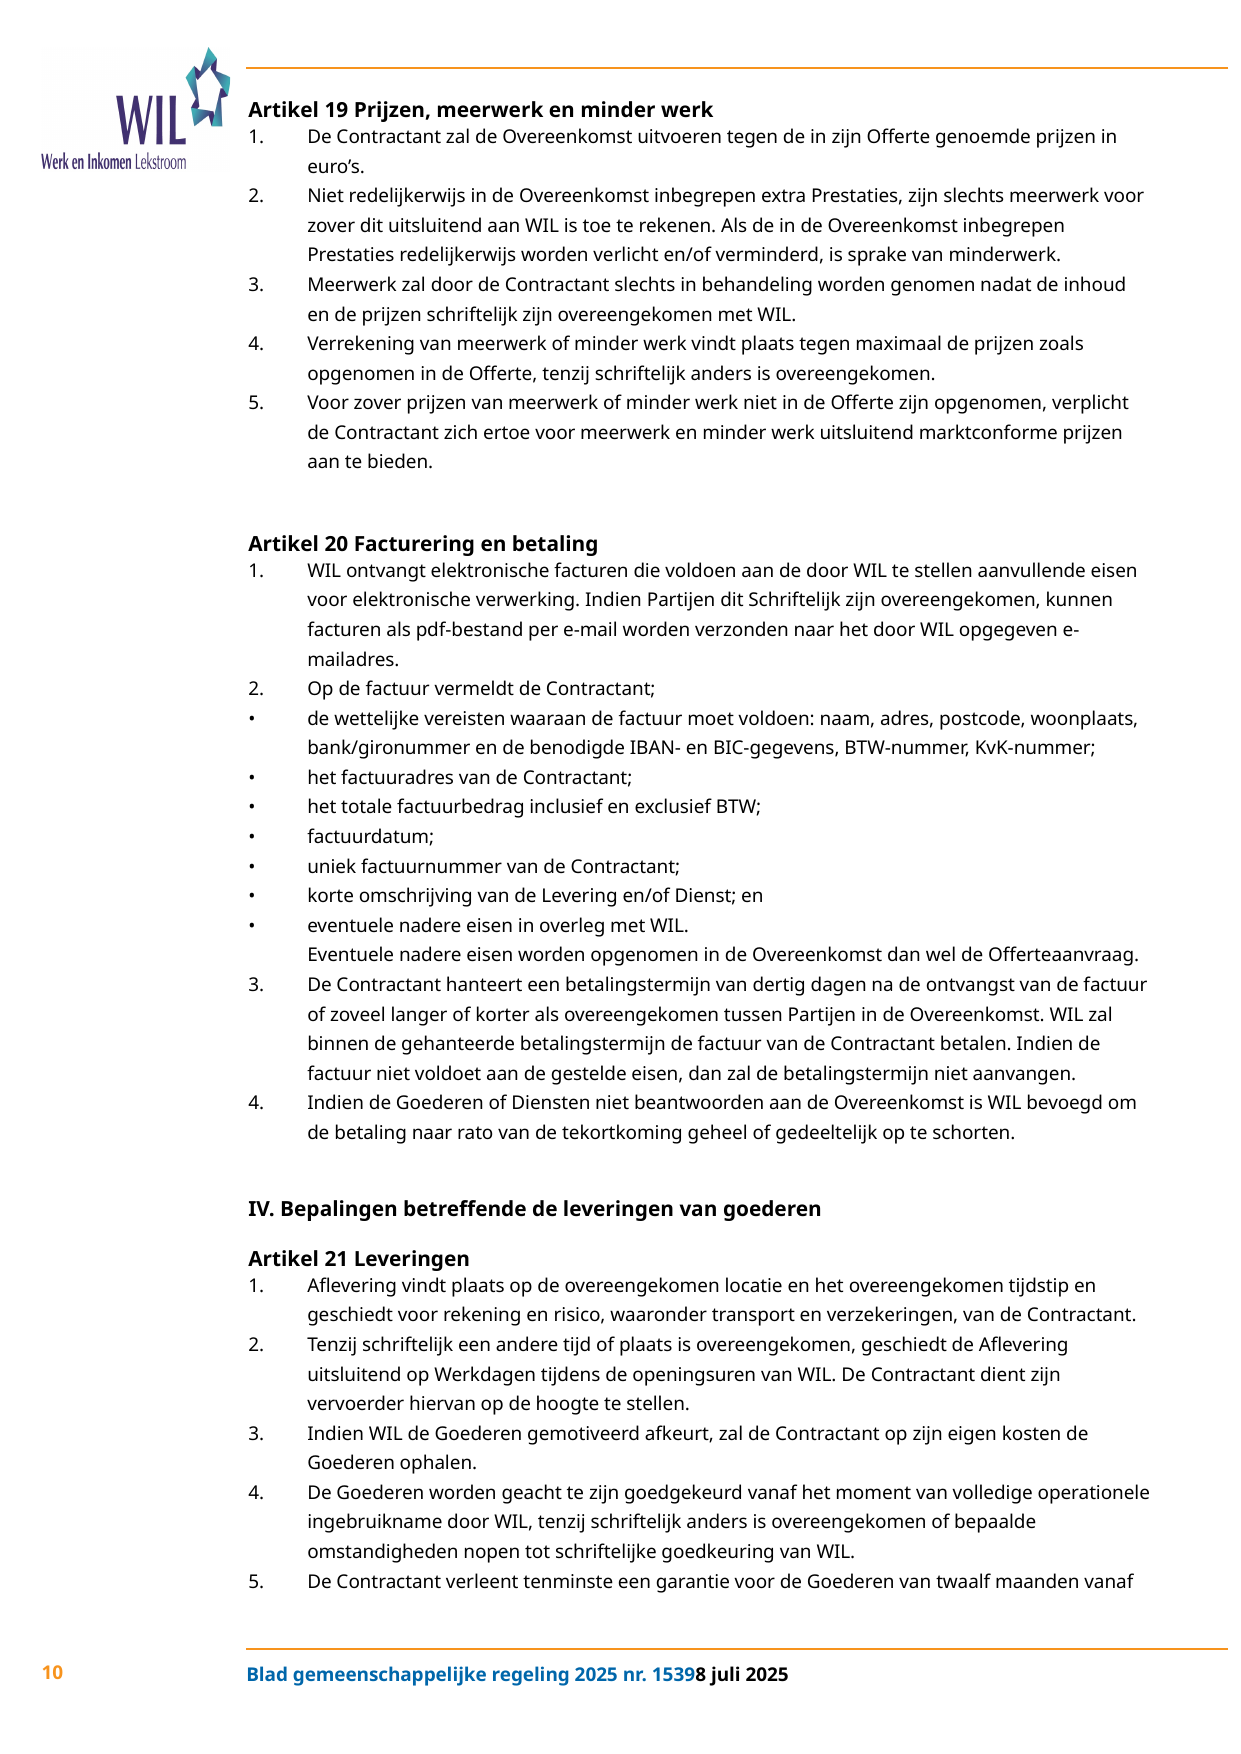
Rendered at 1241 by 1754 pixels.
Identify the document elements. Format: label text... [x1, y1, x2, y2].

text Artikel 21 Leveringen [248, 1244, 1152, 1272]
list Aflevering vindt plaats op de overeengekomen locatie en het overeengekomen tijdstip en geschiedt voor rekening en risico, waaronder transport en verzekeringen, van de Contractant. [248, 1272, 1152, 1327]
list Tenzij schriftelijk een andere tijd of plaats is overeengekomen, geschiedt de Aflevering uitsluitend op Werkdagen tijdens de openingsuren van WIL. De Contractant dient zijn vervoerder hiervan op de hoogte te stellen. [248, 1331, 1152, 1416]
list Eventuele nadere eisen worden opgenomen in de Overeenkomst dan wel de Offerteaanvraag. [248, 942, 1152, 967]
text Artikel 19 Prijzen, meerwerk en minder werk [248, 95, 1152, 123]
text IV. Bepalingen betreffende de leveringen van goederen [248, 1194, 1152, 1223]
list Voor zover prijzen van meerwerk of minder werk niet in de Offerte zijn opgenomen, verplicht de Contractant zich ertoe voor meerwerk en minder werk uitsluitend marktconforme prijzen aan te bieden. [248, 389, 1152, 474]
list De Contractant zal de Overeenkomst uitvoeren tegen de in zijn Offerte genoemde prijzen in euro’s. [248, 123, 1152, 178]
text Artikel 20 Facturering en betaling [248, 529, 1152, 557]
list het factuuradres van de Contractant; [248, 764, 1152, 790]
list Niet redelijkerwijs in de Overeenkomst inbegrepen extra Prestaties, zijn slechts meerwerk voor zover dit uitsluitend aan WIL is toe te rekenen. Als de in de Overeenkomst inbegrepen Prestaties redelijkerwijs worden verlicht en/of verminderd, is sprake van minderwerk. [248, 182, 1152, 267]
list De Goederen worden geacht te zijn goedgekeurd vanaf het moment van volledige operationele ingebruikname door WIL, tenzij schriftelijk anders is overeengekomen of bepaalde omstandigheden nopen tot schriftelijke goedkeuring van WIL. [248, 1479, 1152, 1564]
list Indien de Goederen of Diensten niet beantwoorden aan de Overeenkomst is WIL bevoegd om de betaling naar rato van de tekortkoming geheel of gedeeltelijk op te schorten. [248, 1089, 1152, 1145]
list uniek factuurnummer van de Contractant; [248, 853, 1152, 879]
list De Contractant verleent tenminste een garantie voor de Goederen van twaalf maanden vanaf [248, 1568, 1152, 1594]
list Op de factuur vermeldt de Contractant; [248, 675, 1152, 701]
list WIL ontvangt elektronische facturen die voldoen aan de door WIL te stellen aanvullende eisen voor elektronische verwerking. Indien Partijen dit Schriftelijk zijn overeengekomen, kunnen facturen als pdf-bestand per e-mail worden verzonden naar het door WIL opgegeven e-mailadres. [248, 557, 1152, 672]
list eventuele nadere eisen in overleg met WIL. [248, 912, 1152, 938]
list Verrekening van meerwerk of minder werk vindt plaats tegen maximaal de prijzen zoals opgenomen in de Offerte, tenzij schriftelijk anders is overeengekomen. [248, 330, 1152, 386]
list korte omschrijving van de Levering en/of Dienst; en [248, 882, 1152, 908]
list Indien WIL de Goederen gemotiveerd afkeurt, zal de Contractant op zijn eigen kosten de Goederen ophalen. [248, 1420, 1152, 1475]
picture [41, 47, 231, 172]
list het totale factuurbedrag inclusief en exclusief BTW; [248, 794, 1152, 819]
list de wettelijke vereisten waaraan de factuur moet voldoen: naam, adres, postcode, woonplaats, bank/gironummer en de benodigde IBAN- en BIC-gegevens, BTW-nummer, KvK-nummer; [248, 705, 1152, 760]
list factuurdatum; [248, 823, 1152, 849]
list De Contractant hanteert een betalingstermijn van dertig dagen na de ontvangst van de factuur of zoveel langer of korter als overeengekomen tussen Partijen in de Overeenkomst. WIL zal binnen de gehanteerde betalingstermijn de factuur van de Contractant betalen. Indien de factuur niet voldoet aan de gestelde eisen, dan zal de betalingstermijn niet aanvangen. [248, 971, 1152, 1086]
list Meerwerk zal door de Contractant slechts in behandeling worden genomen nadat de inhoud en de prijzen schriftelijk zijn overeengekomen met WIL. [248, 271, 1152, 326]
